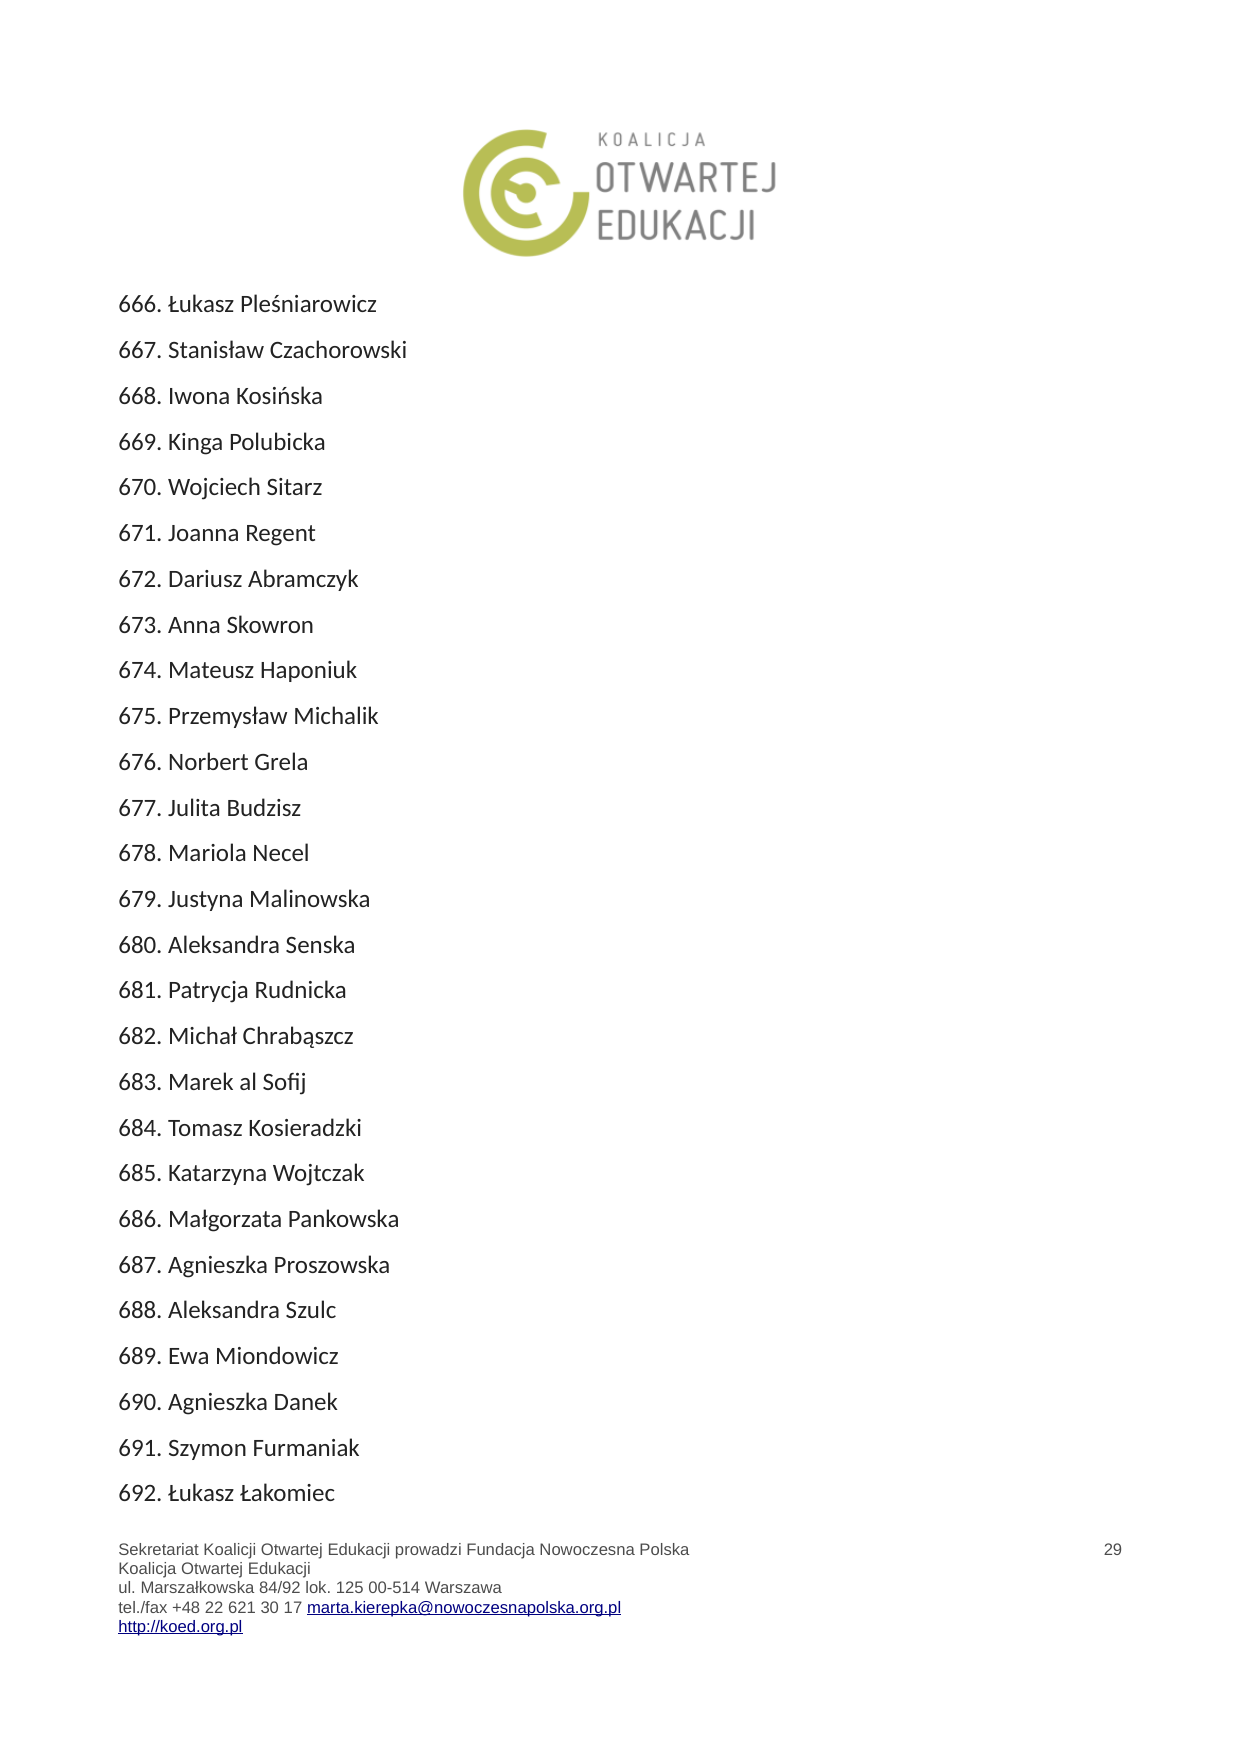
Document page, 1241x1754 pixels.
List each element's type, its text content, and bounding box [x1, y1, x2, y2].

text 676. Norbert Grela [118, 746, 1122, 776]
text 671. Joanna Regent [118, 517, 1122, 548]
text 670. Wojciech Sitarz [118, 472, 1122, 502]
text 687. Agnieszka Proszowska [118, 1249, 1122, 1279]
text 669. Kinga Polubicka [118, 426, 1122, 456]
text 691. Szymon Furmaniak [118, 1432, 1122, 1462]
text 679. Justyna Malinowska [118, 883, 1122, 914]
text 678. Mariola Necel [118, 837, 1122, 868]
text 681. Patrycja Rudnicka [118, 974, 1122, 1005]
text 686. Małgorzata Pankowska [118, 1203, 1122, 1234]
text 683. Marek al Sofij [118, 1066, 1122, 1097]
text 677. Julita Budzisz [118, 792, 1122, 822]
text 668. Iwona Kosińska [118, 380, 1122, 411]
text 684. Tomasz Kosieradzki [118, 1112, 1122, 1142]
text 689. Ewa Miondowicz [118, 1340, 1122, 1371]
text 692. Łukasz Łakomiec [118, 1478, 1122, 1508]
picture [461, 128, 779, 258]
text 667. Stanisław Czachorowski [118, 334, 1122, 365]
text 674. Mateusz Haponiuk [118, 654, 1122, 685]
text 675. Przemysław Michalik [118, 700, 1122, 731]
text 685. Katarzyna Wojtczak [118, 1157, 1122, 1188]
text 690. Agnieszka Danek [118, 1386, 1122, 1417]
text 688. Aleksandra Szulc [118, 1295, 1122, 1325]
text 666. Łukasz Pleśniarowicz [118, 289, 1122, 319]
text 680. Aleksandra Senska [118, 929, 1122, 959]
text 672. Dariusz Abramczyk [118, 563, 1122, 593]
text 673. Anna Skowron [118, 609, 1122, 639]
text 682. Michał Chrabąszcz [118, 1020, 1122, 1051]
